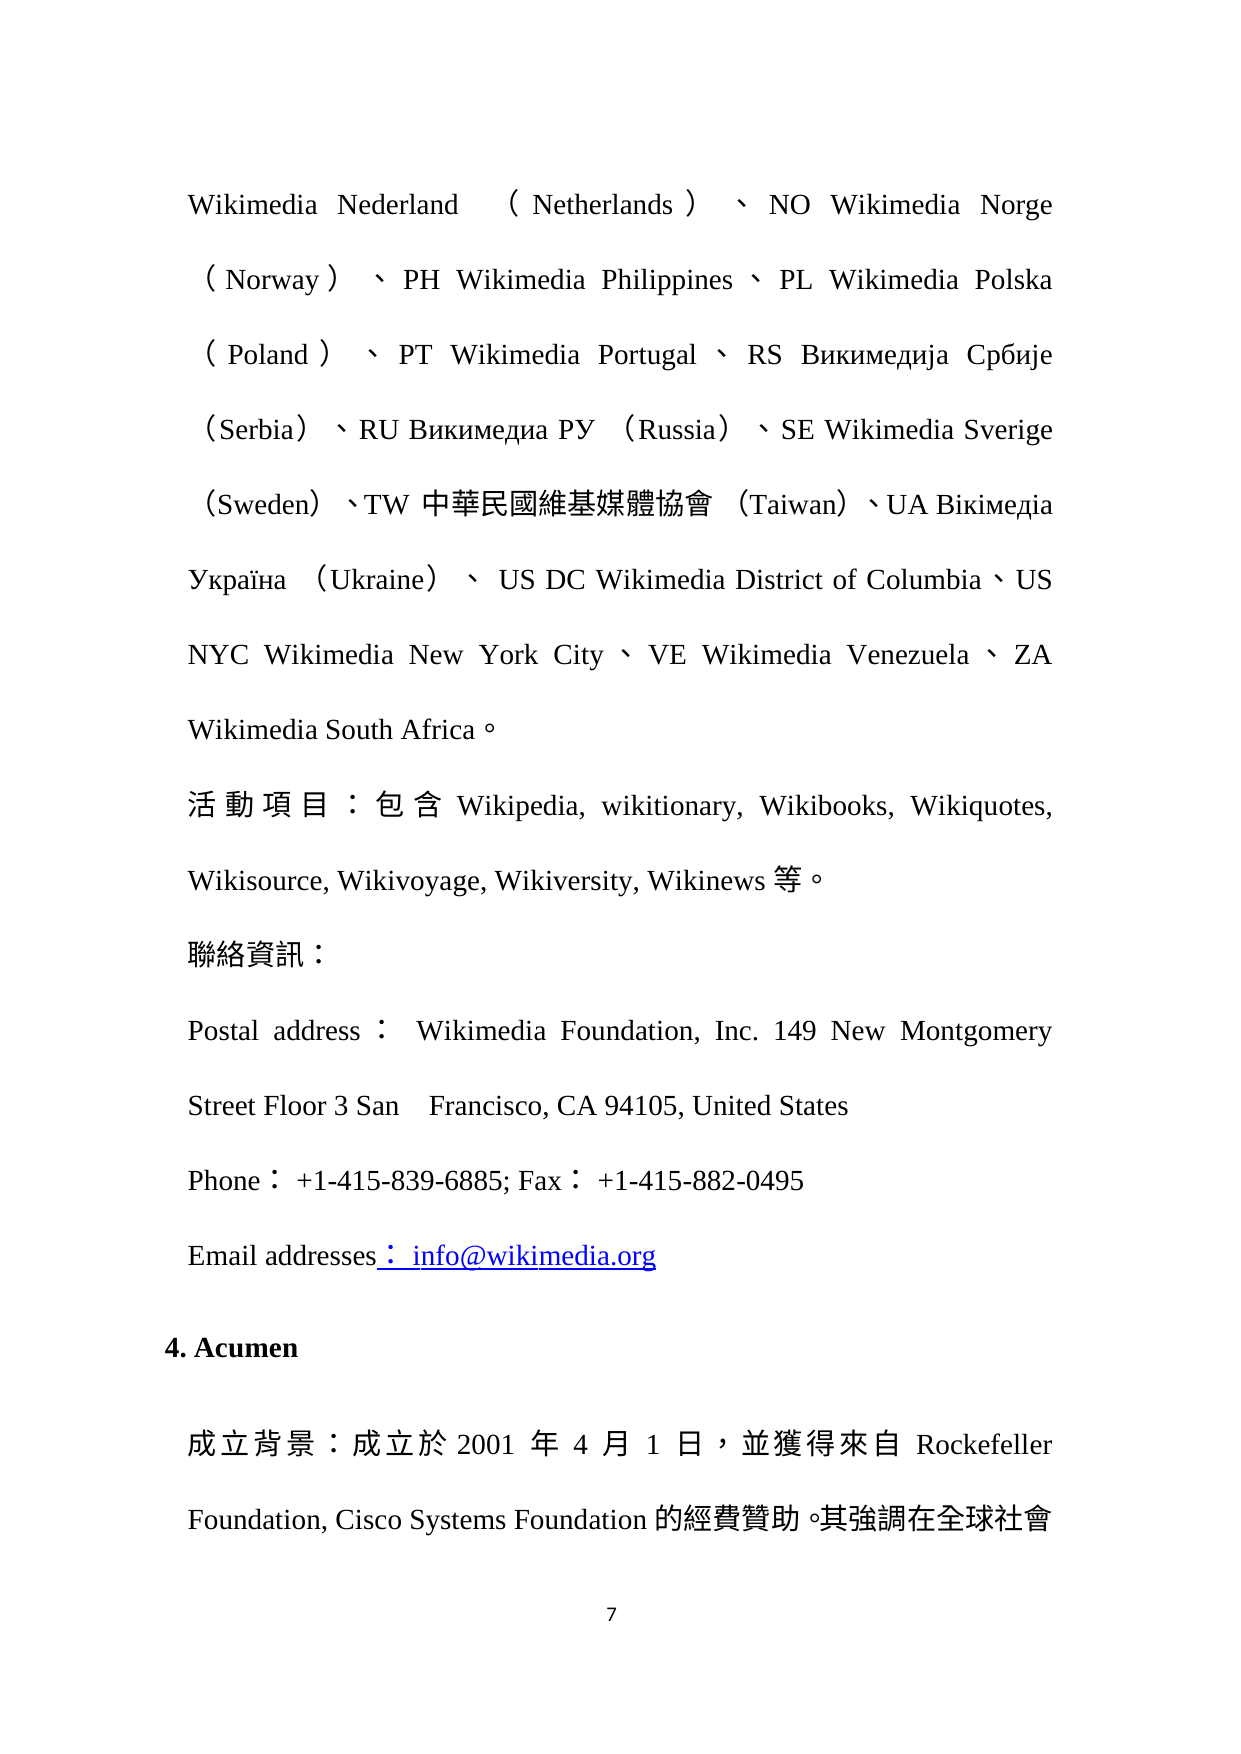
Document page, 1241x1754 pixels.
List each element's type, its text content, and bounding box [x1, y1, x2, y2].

text 活動項目：包含Wikipedia, wikitionary, Wikibooks, Wikiquotes, Wikisource, Wikivoyage, Wikiversity, Wikinews 等。 [187, 765, 1053, 915]
text Email addresses： info@wikimedia.org [187, 1215, 1053, 1290]
list Acumen [164, 1329, 1053, 1367]
text 成立背景：成立於2001 年 4 月 1 日，並獲得來自 Rockefeller Foundation, Cisco Systems Foundation 的經費贊助。其強調在全球社會 [187, 1404, 1053, 1554]
text 聯絡資訊： [187, 915, 1053, 990]
text 會員結構：迄 2011 年 11 月，共設立分會如下：AR Wikimedia Argentina、AT Wikimedia Österreich （Austria）、AU Wikimedia Australia、BD Wikimedia Bangladesh、 CA Wikimedia Canada、CH Wikimedia CH （Switzerland）、CL Wikimedia Chile、CZ Wikimedia Česká republika （Czech Republic）、DE Wikimedia Deutschland （Germany）、DK Wikimedia Danmark （Denmark）、EE Wikimedia Eesti （Estonia）、ES Wikimedia España （Spain）、FI Wikimedia Suomi （Finland）、FR Wikimédia France、GB Wikimedia UK （United Kingdom）、HK 香港維基媒體協會 （Hong Kong）、HU Wikimédia Magyarország （Hungary）、 ID Wikimedia Indonesia、IL ا يدمي ك يو لي ئارس إ, הידמיקיו-לארשי （Israel）、IN Wikimedia India、IT Wikimedia Italia （Italy）、MK Викимедија Македонија （Macedonia）、MO Wikimedia Macau、MX Wikimedia México、NL Wikimedia Nederland （Netherlands）、NO Wikimedia Norge （Norway）、PH Wikimedia Philippines、PL Wikimedia Polska （Poland）、PT Wikimedia Portugal、RS Викимедија Србије （Serbia）、RU Викимедиа РУ （Russia）、SE Wikimedia Sverige （Sweden）、TW 中華民國維基媒體協會 （Taiwan）、UA Вікімедіа Україна （Ukraine）、 US DC Wikimedia District of Columbia、US NYC Wikimedia New York City、VE Wikimedia Venezuela、ZA Wikimedia South Africa。 [187, 164, 1053, 764]
text Postal address： Wikimedia Foundation, Inc. 149 New Montgomery Street Floor 3 San Francisco, CA 94105, United States [187, 990, 1053, 1140]
text Phone： +1-415-839-6885; Fax： +1-415-882-0495 [187, 1140, 1053, 1215]
